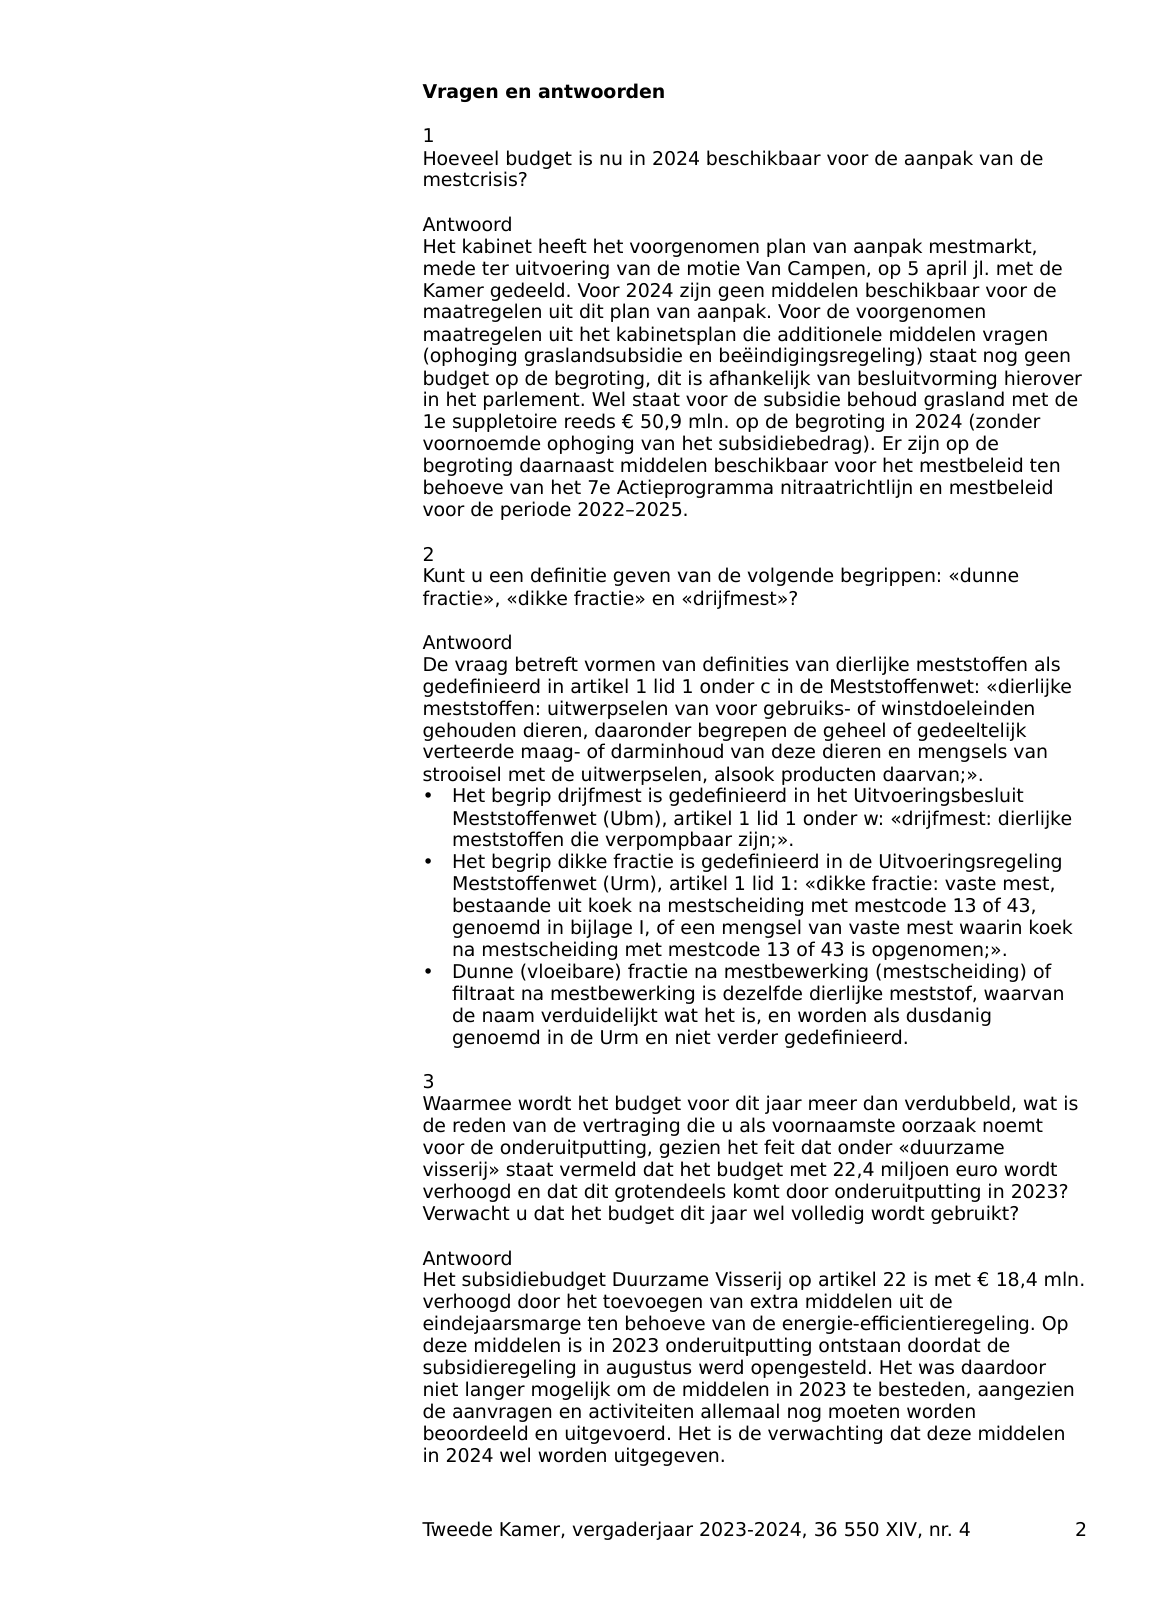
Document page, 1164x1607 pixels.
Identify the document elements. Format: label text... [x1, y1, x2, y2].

text Hoeveel budget is nu in 2024 beschikbaar voor de aanpak van de mestcrisis? [422, 147, 1087, 191]
text • Het begrip dikke fractie is gedefinieerd in de Uitvoeringsregeling Meststoffenwet (Urm), artikel 1 lid 1: «dikke fractie: vaste mest, bestaande uit koek na mestscheiding met mestcode 13 of 43, genoemd in bijlage I, of een mengsel van vaste mest waarin koek na mestscheiding met mestcode 13 of 43 is opgenomen;». [422, 851, 1087, 961]
text 3 [422, 1071, 1087, 1093]
text De vraag betreft vormen van definities van dierlijke meststoffen als gedefinieerd in artikel 1 lid 1 onder c in de Meststoffenwet: «dierlijke meststoffen: uitwerpselen van voor gebruiks- of winstdoeleinden gehouden dieren, daaronder begrepen de geheel of gedeeltelijk verteerde maag- of darminhoud van deze dieren en mengsels van strooisel met de uitwerpselen, alsook producten daarvan;». [422, 653, 1087, 785]
subtitle Vragen en antwoorden [422, 81, 1087, 103]
text Antwoord [422, 213, 1087, 236]
text Waarmee wordt het budget voor dit jaar meer dan verdubbeld, wat is de reden van de vertraging die u als voornaamste oorzaak noemt voor de onderuitputting, gezien het feit dat onder «duurzame visserij» staat vermeld dat het budget met 22,4 miljoen euro wordt verhoogd en dat dit grotendeels komt door onderuitputting in 2023? Verwacht u dat het budget dit jaar wel volledig wordt gebruikt? [422, 1093, 1087, 1225]
text 2 [422, 543, 1087, 565]
text 1 [422, 125, 1087, 147]
text Het kabinet heeft het voorgenomen plan van aanpak mestmarkt, mede ter uitvoering van de motie Van Campen, op 5 april jl. met de Kamer gedeeld. Voor 2024 zijn geen middelen beschikbaar voor de maatregelen uit dit plan van aanpak. Voor de voorgenomen maatregelen uit het kabinetsplan die additionele middelen vragen (ophoging graslandsubsidie en beëindigingsregeling) staat nog geen budget op de begroting, dit is afhankelijk van besluitvorming hierover in het parlement. Wel staat voor de subsidie behoud grasland met de 1e suppletoire reeds € 50,9 mln. op de begroting in 2024 (zonder voornoemde ophoging van het subsidiebedrag). Er zijn op de begroting daarnaast middelen beschikbaar voor het mestbeleid ten behoeve van het 7e Actieprogramma nitraatrichtlijn en mestbeleid voor de periode 2022–2025. [422, 236, 1087, 521]
text Kunt u een definitie geven van de volgende begrippen: «dunne fractie», «dikke fractie» en «drijfmest»? [422, 565, 1087, 609]
text Het subsidiebudget Duurzame Visserij op artikel 22 is met € 18,4 mln. verhoogd door het toevoegen van extra middelen uit de eindejaarsmarge ten behoeve van de energie-efficientieregeling. Op deze middelen is in 2023 onderuitputting ontstaan doordat de subsidieregeling in augustus werd opengesteld. Het was daardoor niet langer mogelijk om de middelen in 2023 te besteden, aangezien de aanvragen en activiteiten allemaal nog moeten worden beoordeeld en uitgevoerd. Het is de verwachting dat deze middelen in 2024 wel worden uitgegeven. [422, 1269, 1087, 1467]
text Antwoord [422, 632, 1087, 653]
text • Het begrip drijfmest is gedefinieerd in het Uitvoeringsbesluit Meststoffenwet (Ubm), artikel 1 lid 1 onder w: «drijfmest: dierlijke meststoffen die verpompbaar zijn;». [422, 785, 1087, 851]
text Antwoord [422, 1247, 1087, 1269]
text • Dunne (vloeibare) fractie na mestbewerking (mestscheiding) of filtraat na mestbewerking is dezelfde dierlijke meststof, waarvan de naam verduidelijkt wat het is, en worden als dusdanig genoemd in de Urm en niet verder gedefinieerd. [422, 961, 1087, 1049]
